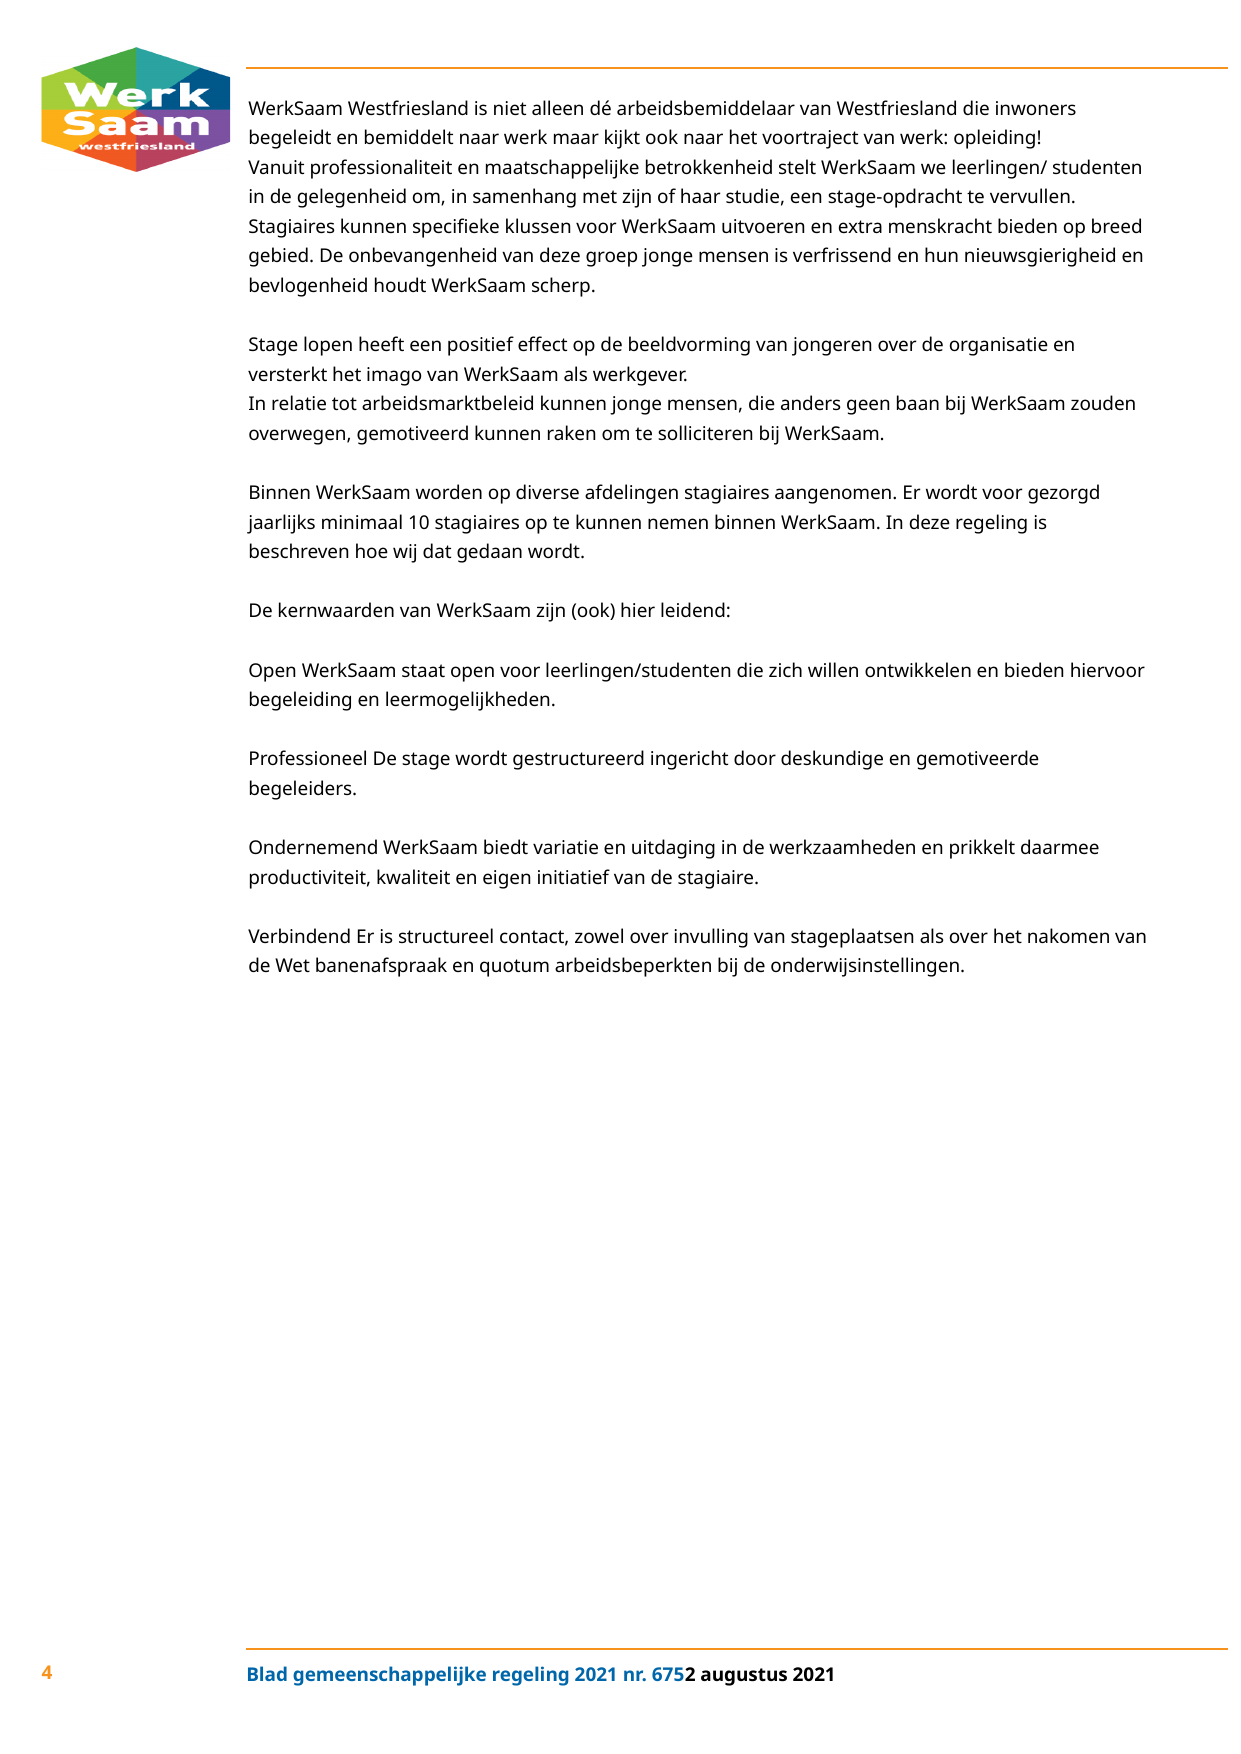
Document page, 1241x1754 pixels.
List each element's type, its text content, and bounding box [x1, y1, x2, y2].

text Ondernemend WerkSaam biedt variatie en uitdaging in de werkzaamheden en prikkelt daarmee productiviteit, kwaliteit en eigen initiatief van de stagiaire. [248, 834, 1152, 890]
text Verbindend Er is structureel contact, zowel over invulling van stageplaatsen als over het nakomen van de Wet banenafspraak en quotum arbeidsbeperkten bij de onderwijsinstellingen. [248, 923, 1152, 978]
text WerkSaam Westfriesland is niet alleen dé arbeidsbemiddelaar van Westfriesland die inwoners begeleidt en bemiddelt naar werk maar kijkt ook naar het voortraject van werk: opleiding! [248, 95, 1152, 150]
text De kernwaarden van WerkSaam zijn (ook) hier leidend: [248, 598, 1152, 623]
text Professioneel De stage wordt gestructureerd ingericht door deskundige en gemotiveerde begeleiders. [248, 746, 1152, 801]
picture [41, 47, 231, 172]
text Open WerkSaam staat open voor leerlingen/studenten die zich willen ontwikkelen en bieden hiervoor begeleiding en leermogelijkheden. [248, 657, 1152, 712]
text In relatie tot arbeidsmarktbeleid kunnen jonge mensen, die anders geen baan bij WerkSaam zouden overwegen, gemotiveerd kunnen raken om te solliciteren bij WerkSaam. [248, 391, 1152, 446]
text Binnen WerkSaam worden op diverse afdelingen stagiaires aangenomen. Er wordt voor gezorgd jaarlijks minimaal 10 stagiaires op te kunnen nemen binnen WerkSaam. In deze regeling is beschreven hoe wij dat gedaan wordt. [248, 479, 1152, 564]
text Vanuit professionaliteit en maatschappelijke betrokkenheid stelt WerkSaam we leerlingen/ studenten in de gelegenheid om, in samenhang met zijn of haar studie, een stage-opdracht te vervullen. Stagiaires kunnen specifieke klussen voor WerkSaam uitvoeren en extra menskracht bieden op breed gebied. De onbevangenheid van deze groep jonge mensen is verfrissend en hun nieuwsgierigheid en bevlogenheid houdt WerkSaam scherp. [248, 154, 1152, 298]
text Stage lopen heeft een positief effect op de beeldvorming van jongeren over de organisatie en versterkt het imago van WerkSaam als werkgever. [248, 331, 1152, 387]
